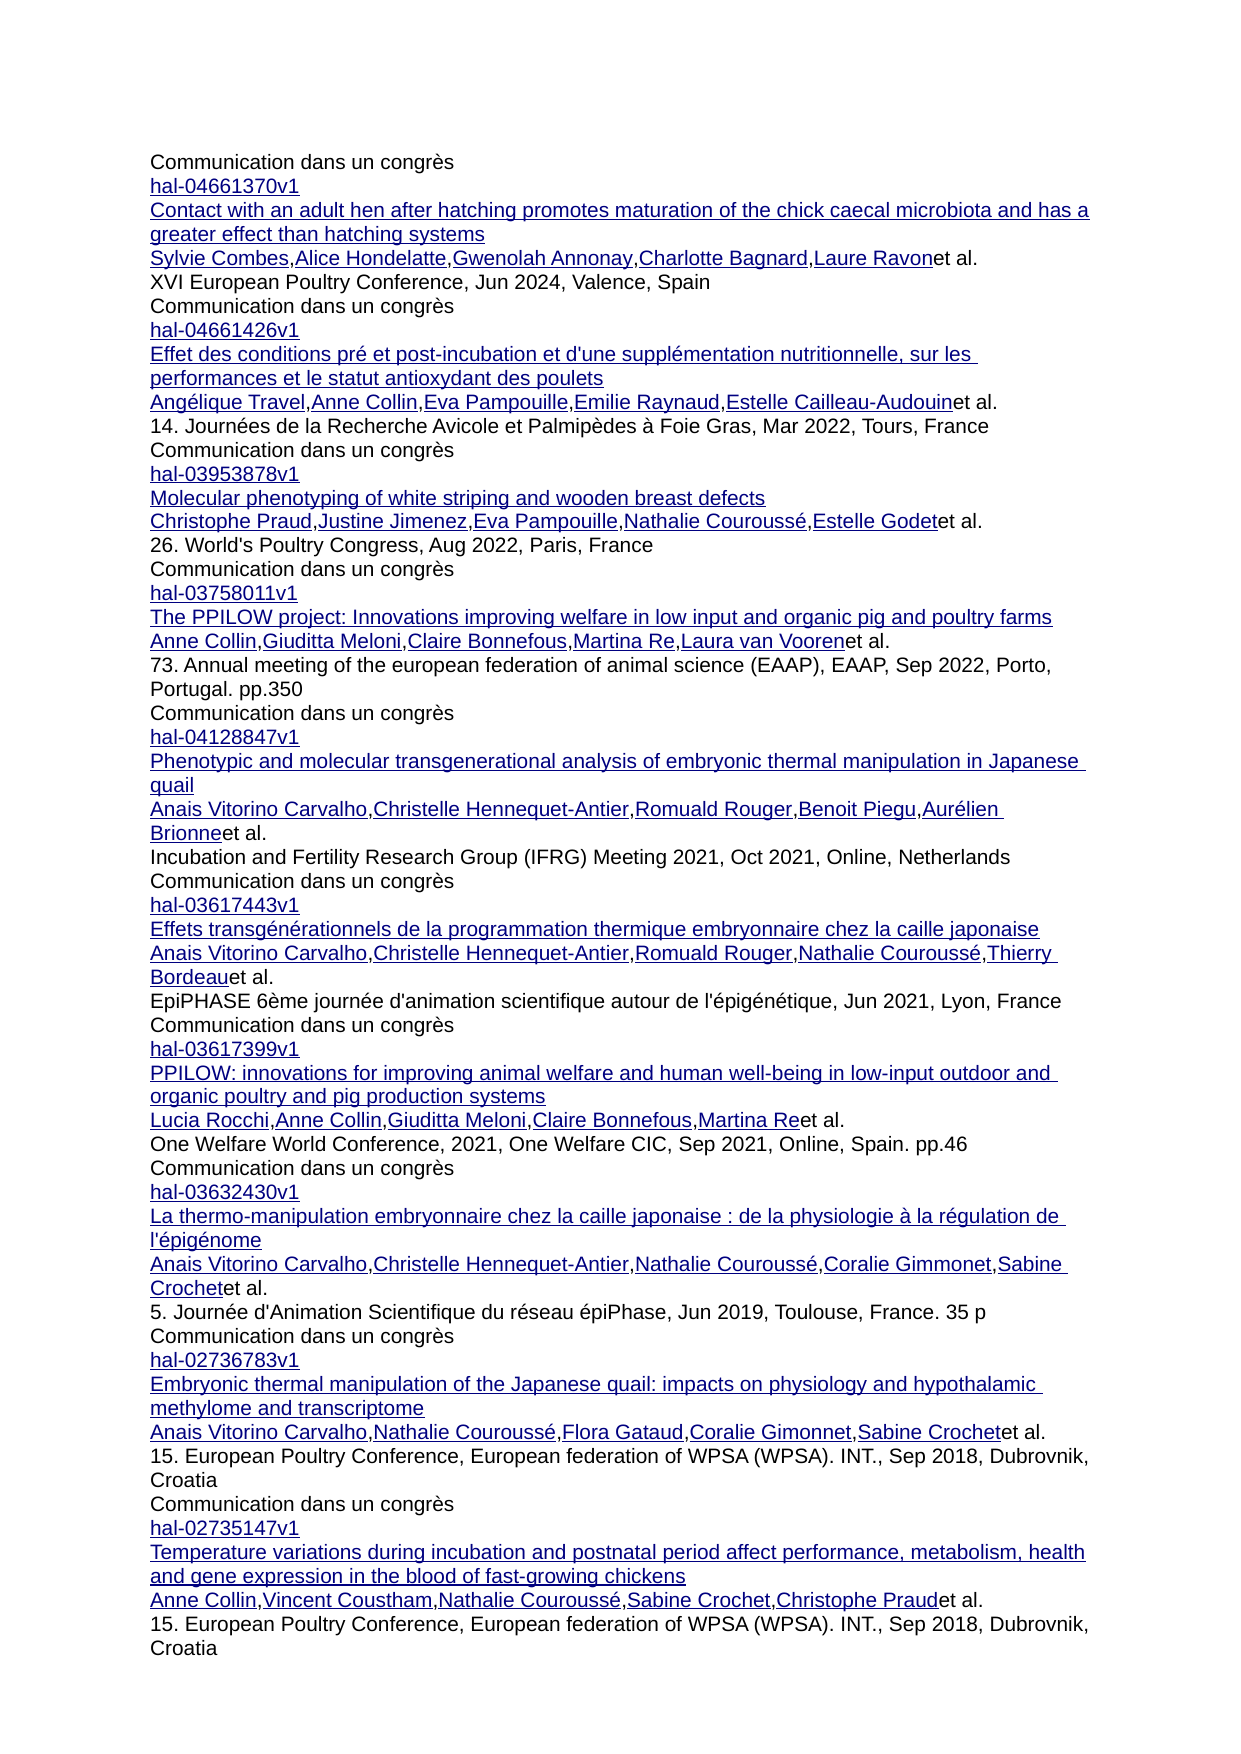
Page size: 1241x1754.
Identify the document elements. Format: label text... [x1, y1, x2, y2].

table_cell Molecular phenotyping of white striping and wooden breast defects Christophe Praud,Justine Jimenez,Eva Pampouille,Nathalie Couroussé,Estelle Godetet al. 26. World's Poultry Congress, Aug 2022, Paris, France Communication dans un congrès hal-03758011v1 [150, 485, 1090, 605]
table_cell The PPILOW project: Innovations improving welfare in low input and organic pig and poultry farms Anne Collin,Giuditta Meloni,Claire Bonnefous,Martina Re,Laura van Voorenet al. 73. Annual meeting of the european federation of animal science (EAAP), EAAP, Sep 2022, Porto, Portugal. pp.350 Communication dans un congrès hal-04128847v1 [150, 605, 1090, 749]
table_cell Communication dans un congrès hal-04661370v1 [150, 150, 1090, 198]
table_cell Contact with an adult hen after hatching promotes maturation of the chick caecal microbiota and has a [150, 198, 1090, 219]
table_cell PPILOW: innovations for improving animal welfare and human well-being in low-input outdoor and organic poultry and pig production systems Lucia Rocchi,Anne Collin,Giuditta Meloni,Claire Bonnefous,Martina Reet al. One Welfare World Conference, 2021, One Welfare CIC, Sep 2021, Online, Spain. pp.46 Communication dans un congrès hal-03632430v1 [150, 1060, 1090, 1204]
table_cell Temperature variations during incubation and postnatal period affect performance, metabolism, health and gene expression in the blood of fast-growing chickens Anne Collin,Vincent Coustham,Nathalie Couroussé,Sabine Crochet,Christophe Praudet al. 15. European Poultry Conference, European federation of WPSA (WPSA). INT., Sep 2018, Dubrovnik, Croatia [150, 1540, 1090, 1659]
table_cell La thermo-manipulation embryonnaire chez la caille japonaise : de la physiologie à la régulation de l'épigénome Anais Vitorino Carvalho,Christelle Hennequet-Antier,Nathalie Couroussé,Coralie Gimmonet,Sabine Crochetet al. 5. Journée d'Animation Scientifique du réseau épiPhase, Jun 2019, Toulouse, France. 35 p Communication dans un congrès hal-02736783v1 [150, 1204, 1090, 1372]
table_cell Effets transgénérationnels de la programmation thermique embryonnaire chez la caille japonaise Anais Vitorino Carvalho,Christelle Hennequet-Antier,Romuald Rouger,Nathalie Couroussé,Thierry Bordeauet al. EpiPHASE 6ème journée d'animation scientifique autour de l'épigénétique, Jun 2021, Lyon, France Communication dans un congrès hal-03617399v1 [150, 917, 1090, 1060]
table_cell greater effect than hatching systems Sylvie Combes,Alice Hondelatte,Gwenolah Annonay,Charlotte Bagnard,Laure Ravonet al. XVI European Poultry Conference, Jun 2024, Valence, Spain Communication dans un congrès hal-04661426v1 [150, 220, 1090, 342]
table_cell Embryonic thermal manipulation of the Japanese quail: impacts on physiology and hypothalamic methylome and transcriptome Anais Vitorino Carvalho,Nathalie Couroussé,Flora Gataud,Coralie Gimonnet,Sabine Crochetet al. 15. European Poultry Conference, European federation of WPSA (WPSA). INT., Sep 2018, Dubrovnik, Croatia Communication dans un congrès hal-02735147v1 [150, 1372, 1090, 1539]
table_cell Phenotypic and molecular transgenerational analysis of embryonic thermal manipulation in Japanese quail Anais Vitorino Carvalho,Christelle Hennequet-Antier,Romuald Rouger,Benoit Piegu,Aurélien Brionneet al. Incubation and Fertility Research Group (IFRG) Meeting 2021, Oct 2021, Online, Netherlands Communication dans un congrès hal-03617443v1 [150, 749, 1090, 917]
table_cell Effet des conditions pré et post-incubation et d'une supplémentation nutritionnelle, sur les performances et le statut antioxydant des poulets Angélique Travel,Anne Collin,Eva Pampouille,Emilie Raynaud,Estelle Cailleau-Audouinet al. 14. Journées de la Recherche Avicole et Palmipèdes à Foie Gras, Mar 2022, Tours, France Communication dans un congrès hal-03953878v1 [150, 342, 1090, 485]
